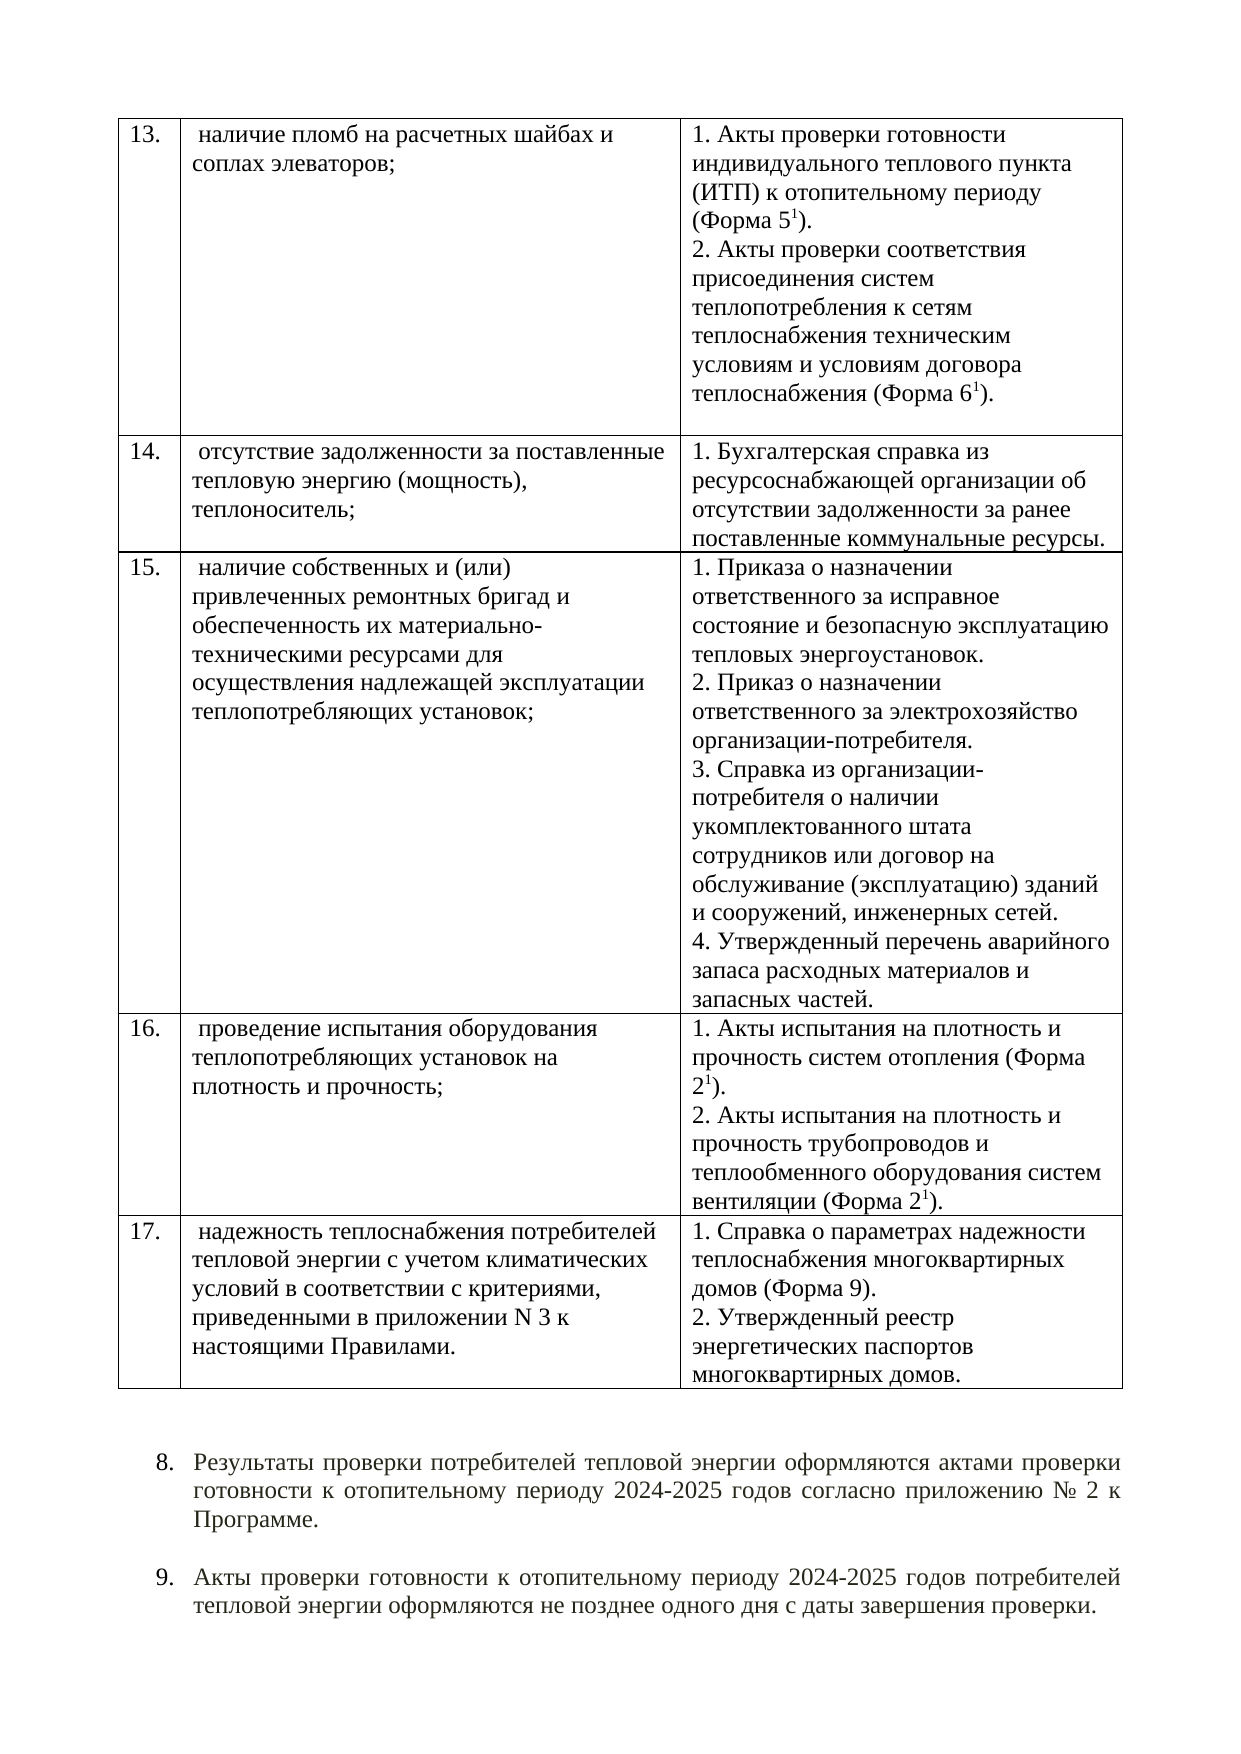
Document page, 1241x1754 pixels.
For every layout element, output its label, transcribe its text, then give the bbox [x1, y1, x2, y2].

table_cell 17. [119, 1216, 180, 1388]
table_cell проведение испытания оборудования теплопотребляющих установок на плотность и прочность; [181, 1014, 680, 1215]
table_cell 1. Приказа о назначении ответственного за исправное состояние и безопасную эксплуатацию тепловых энергоустановок. 2. Приказ о назначении ответственного за электрохозяйство организации-потребителя. 3. Справка из организации-потребителя о наличии укомплектованного штата сотрудников или договор на обслуживание (эксплуатацию) зданий и сооружений, инженерных сетей. 4. Утвержденный перечень аварийного запаса расходных материалов и запасных частей. [681, 553, 1122, 1012]
table_cell 1. Акты испытания на плотность и прочность систем отопления (Форма 21). 2. Акты испытания на плотность и прочность трубопроводов и теплообменного оборудования систем вентиляции (Форма 21). [681, 1014, 1122, 1215]
table_cell 16. [119, 1014, 180, 1215]
table_cell 13. [119, 119, 180, 435]
table_cell 14. [119, 436, 180, 551]
table_cell 1. Бухгалтерская справка из ресурсоснабжающей организации об отсутствии задолженности за ранее поставленные коммунальные ресурсы. [681, 436, 1122, 551]
table_cell надежность теплоснабжения потребителей тепловой энергии с учетом климатических условий в соответствии с критериями, приведенными в приложении N 3 к настоящими Правилами. [181, 1216, 680, 1388]
table_cell 15. [119, 553, 180, 1012]
table_cell 1. Справка о параметрах надежности теплоснабжения многоквартирных домов (Форма 9). 2. Утвержденный реестр энергетических паспортов многоквартирных домов. [681, 1216, 1122, 1388]
list Акты проверки готовности к отопительному периоду 2024-2025 годов потребителей тепловой энергии оформляются не позднее одного дня с даты завершения проверки. [156, 1562, 1122, 1619]
table_cell наличие собственных и (или) привлеченных ремонтных бригад и обеспеченность их материально-техническими ресурсами для осуществления надлежащей эксплуатации теплопотребляющих установок; [181, 553, 680, 1012]
table_cell 1. Акты проверки готовности индивидуального теплового пункта (ИТП) к отопительному периоду (Форма 51). 2. Акты проверки соответствия присоединения систем теплопотребления к сетям теплоснабжения техническим условиям и условиям договора теплоснабжения (Форма 61). [681, 119, 1122, 435]
table_cell отсутствие задолженности за поставленные тепловую энергию (мощность), теплоноситель; [181, 436, 680, 551]
list Результаты проверки потребителей тепловой энергии оформляются актами проверки готовности к отопительному периоду 2024-2025 годов согласно приложению № 2 к Программе. [156, 1447, 1122, 1533]
table_cell наличие пломб на расчетных шайбах и соплах элеваторов; [181, 119, 680, 435]
